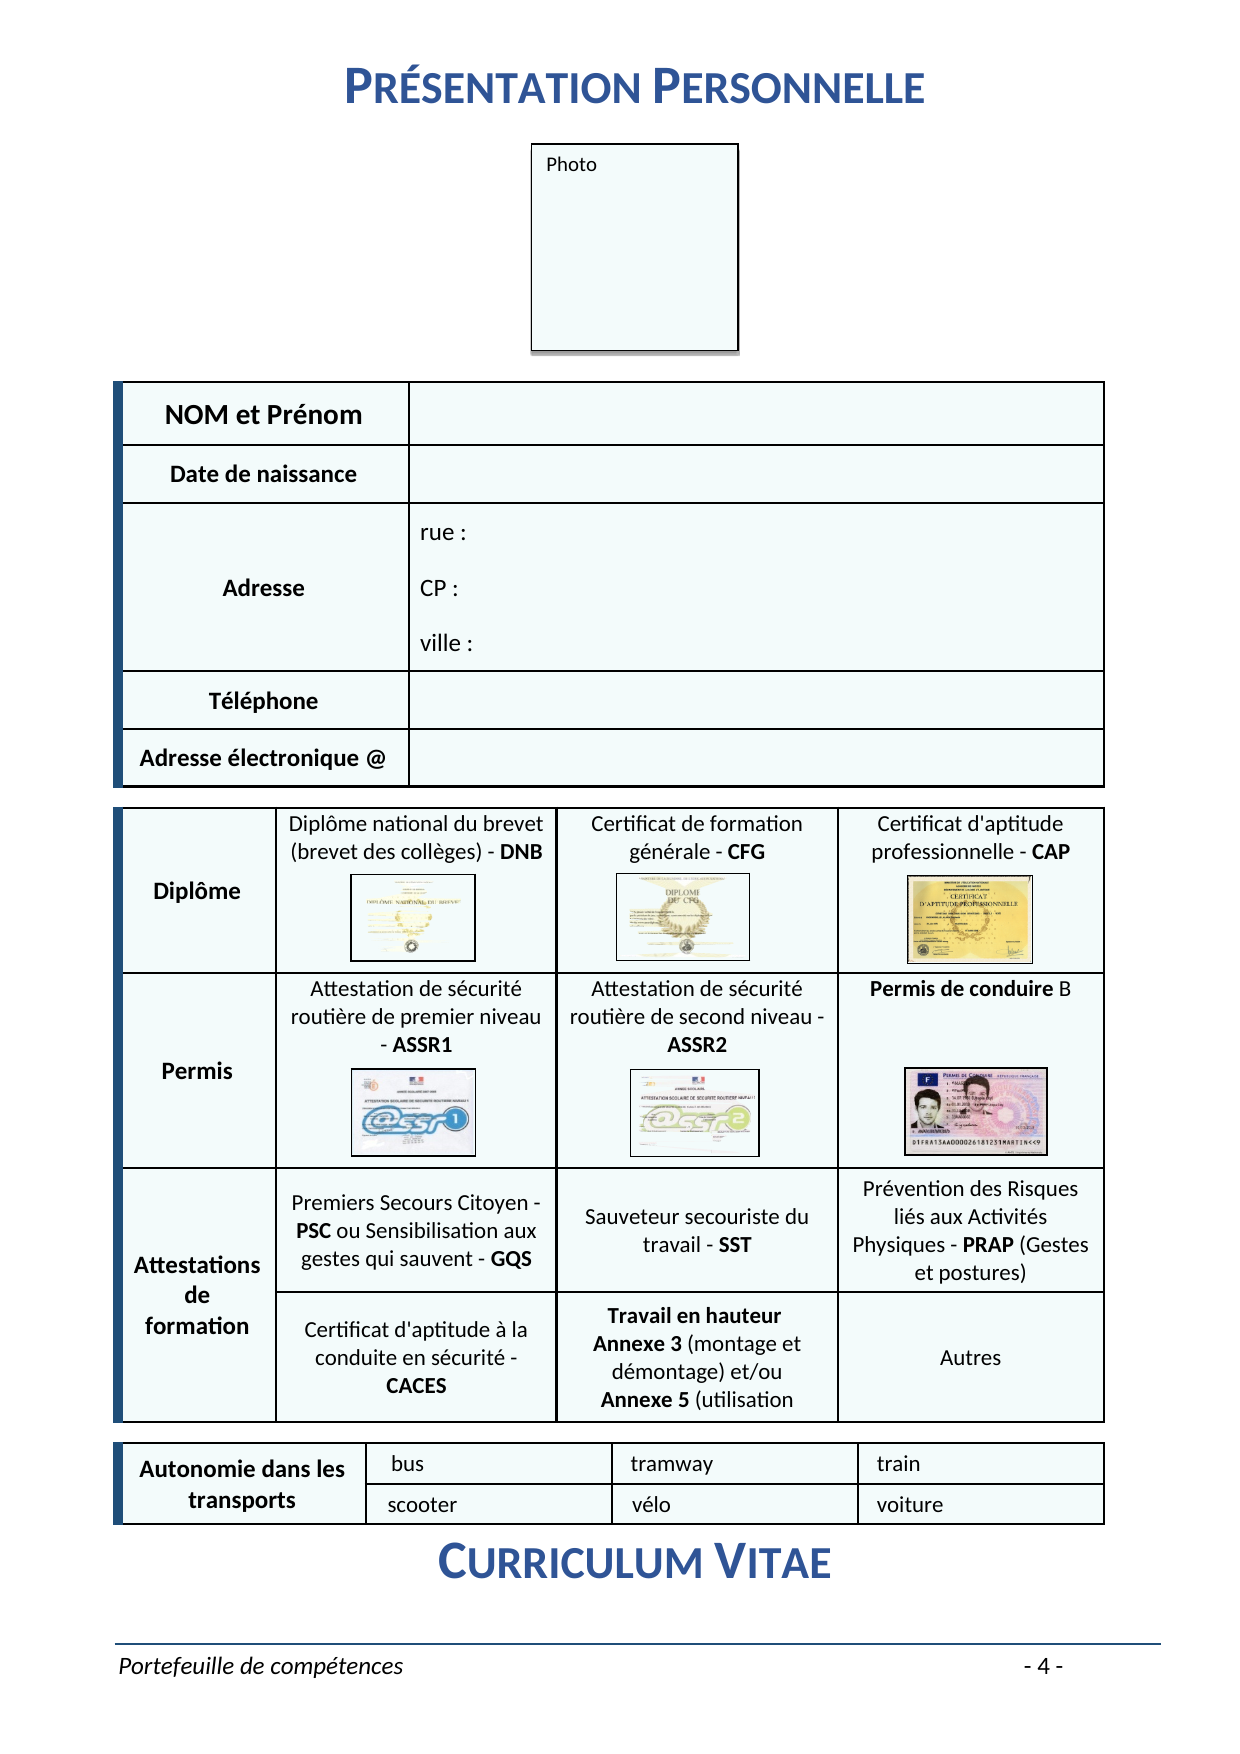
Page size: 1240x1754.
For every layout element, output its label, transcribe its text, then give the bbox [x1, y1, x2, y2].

table_cell Permis [123, 974, 275, 1167]
table_cell Travail en hauteur Annexe 3 (montage et démontage) et/ou Annexe 5 (utilisation [558, 1293, 837, 1421]
table_header NOM et Prénom [123, 383, 408, 444]
table_cell voiture [859, 1485, 1103, 1523]
text CURRICULUM VITAE [118, 1525, 1151, 1592]
table_header tramway [613, 1444, 857, 1483]
table_cell Certificat d'aptitude à la conduite en sécurité - CACES [277, 1293, 555, 1421]
table_cell vélo [613, 1485, 857, 1523]
table_header bus [367, 1444, 611, 1483]
table_cell [410, 672, 1103, 728]
table_cell rue : CP : ville : [410, 504, 1103, 670]
table_header Certificat d'aptitude professionnelle - CAP [839, 809, 1103, 972]
table_header Autonomie dans les transports [123, 1444, 365, 1523]
table_cell Date de naissance [123, 446, 408, 502]
table_header Diplôme [123, 809, 275, 972]
table_cell Attestation de sécurité routière de premier niveau - ASSR1 [277, 974, 555, 1167]
table_cell Sauveteur secouriste du travail - SST [558, 1169, 837, 1291]
table_header train [859, 1444, 1103, 1483]
table_cell Premiers Secours Citoyen - PSC ou Sensibilisation aux gestes qui sauvent - GQS [277, 1169, 555, 1291]
table_cell Téléphone [123, 672, 408, 728]
table_cell scooter [367, 1485, 611, 1523]
table_header [410, 383, 1103, 444]
table_cell Attestation de sécurité routière de second niveau - ASSR2 [558, 974, 837, 1167]
table_cell Permis de conduire B [839, 974, 1103, 1167]
table_cell Autres [839, 1293, 1103, 1421]
table_cell [410, 446, 1103, 502]
table_cell Prévention des Risques liés aux Activités Physiques - PRAP (Gestes et postures) [839, 1169, 1103, 1291]
table_cell Attestations de formation [123, 1169, 275, 1421]
table_cell Adresse [123, 504, 408, 670]
table_cell [410, 730, 1103, 785]
list PRÉSENTATION PERSONNELLE [118, 50, 1151, 117]
table_cell Adresse électronique @ [123, 730, 408, 785]
table_header Certificat de formation générale - CFG [558, 809, 837, 972]
table_header Diplôme national du brevet (brevet des collèges) - DNB [277, 809, 555, 972]
